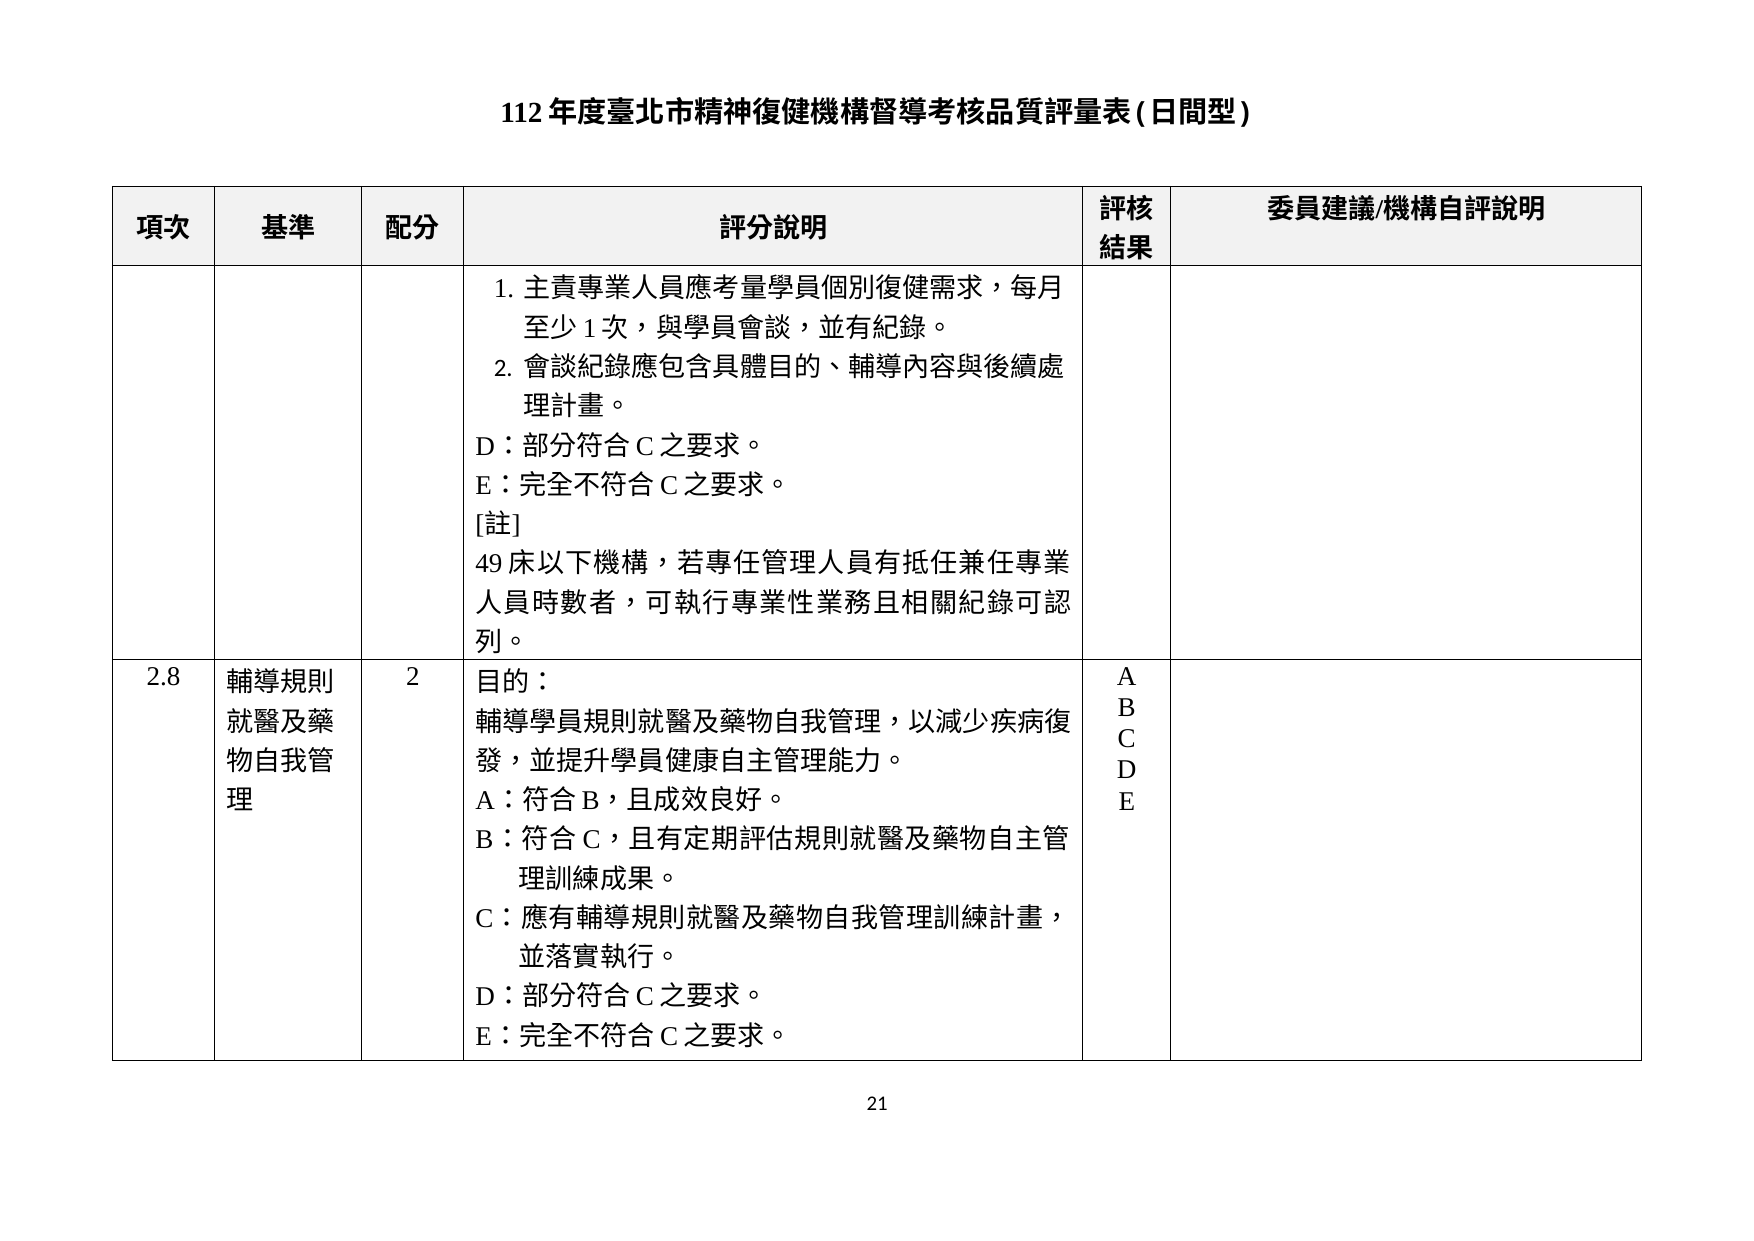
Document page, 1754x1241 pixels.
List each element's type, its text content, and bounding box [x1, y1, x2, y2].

table_cell 目的： 專業人員應定期與學員討論復健目標達成情形，以促進學員復健動機及社區適應能力。 A：符合B，且成效良好。 B：符合C，且能與復健計畫結合，並能對會談內容追蹤與檢討。 C： 主責專業人員應考量學員個別復健需求，每月至少1次，與學員會談，並有紀錄。 會談紀錄應包含具體目的、輔導內容與後續處理計畫。 D：部分符合C之要求。 E：完全不符合C之要求。 [註] 49床以下機構，若專任管理人員有抵任兼任專業人員時數者，可執行專業性業務且相關紀錄可認列。 [464, 266, 1082, 659]
table_cell [362, 266, 463, 659]
table_header 評分說明 [464, 187, 1082, 265]
table_cell A B C D E [1083, 660, 1170, 1060]
table_header 評核 結果 [1083, 187, 1170, 265]
table_cell 2.8 [113, 660, 214, 1060]
table_cell [1171, 660, 1641, 1060]
table_cell 輔導規則就醫及藥物自我管理 [215, 660, 361, 1060]
table_cell 目的： 輔導學員規則就醫及藥物自我管理，以減少疾病復發，並提升學員健康自主管理能力。 A：符合B，且成效良好。 B：符合C，且有定期評估規則就醫及藥物自主管理訓練成果。 C：應有輔導規則就醫及藥物自我管理訓練計畫，並落實執行。 D：部分符合C之要求。 E：完全不符合C之要求。 [464, 660, 1082, 1060]
table_header 項次 [113, 187, 214, 265]
table_cell [1171, 266, 1641, 659]
table_cell [113, 266, 214, 659]
table_header 配分 [362, 187, 463, 265]
table_cell [1083, 266, 1170, 659]
table_cell 2 [362, 660, 463, 1060]
table_header 委員建議/機構自評說明 [1171, 187, 1641, 265]
table_cell [215, 266, 361, 659]
table_header 基準 [215, 187, 361, 265]
